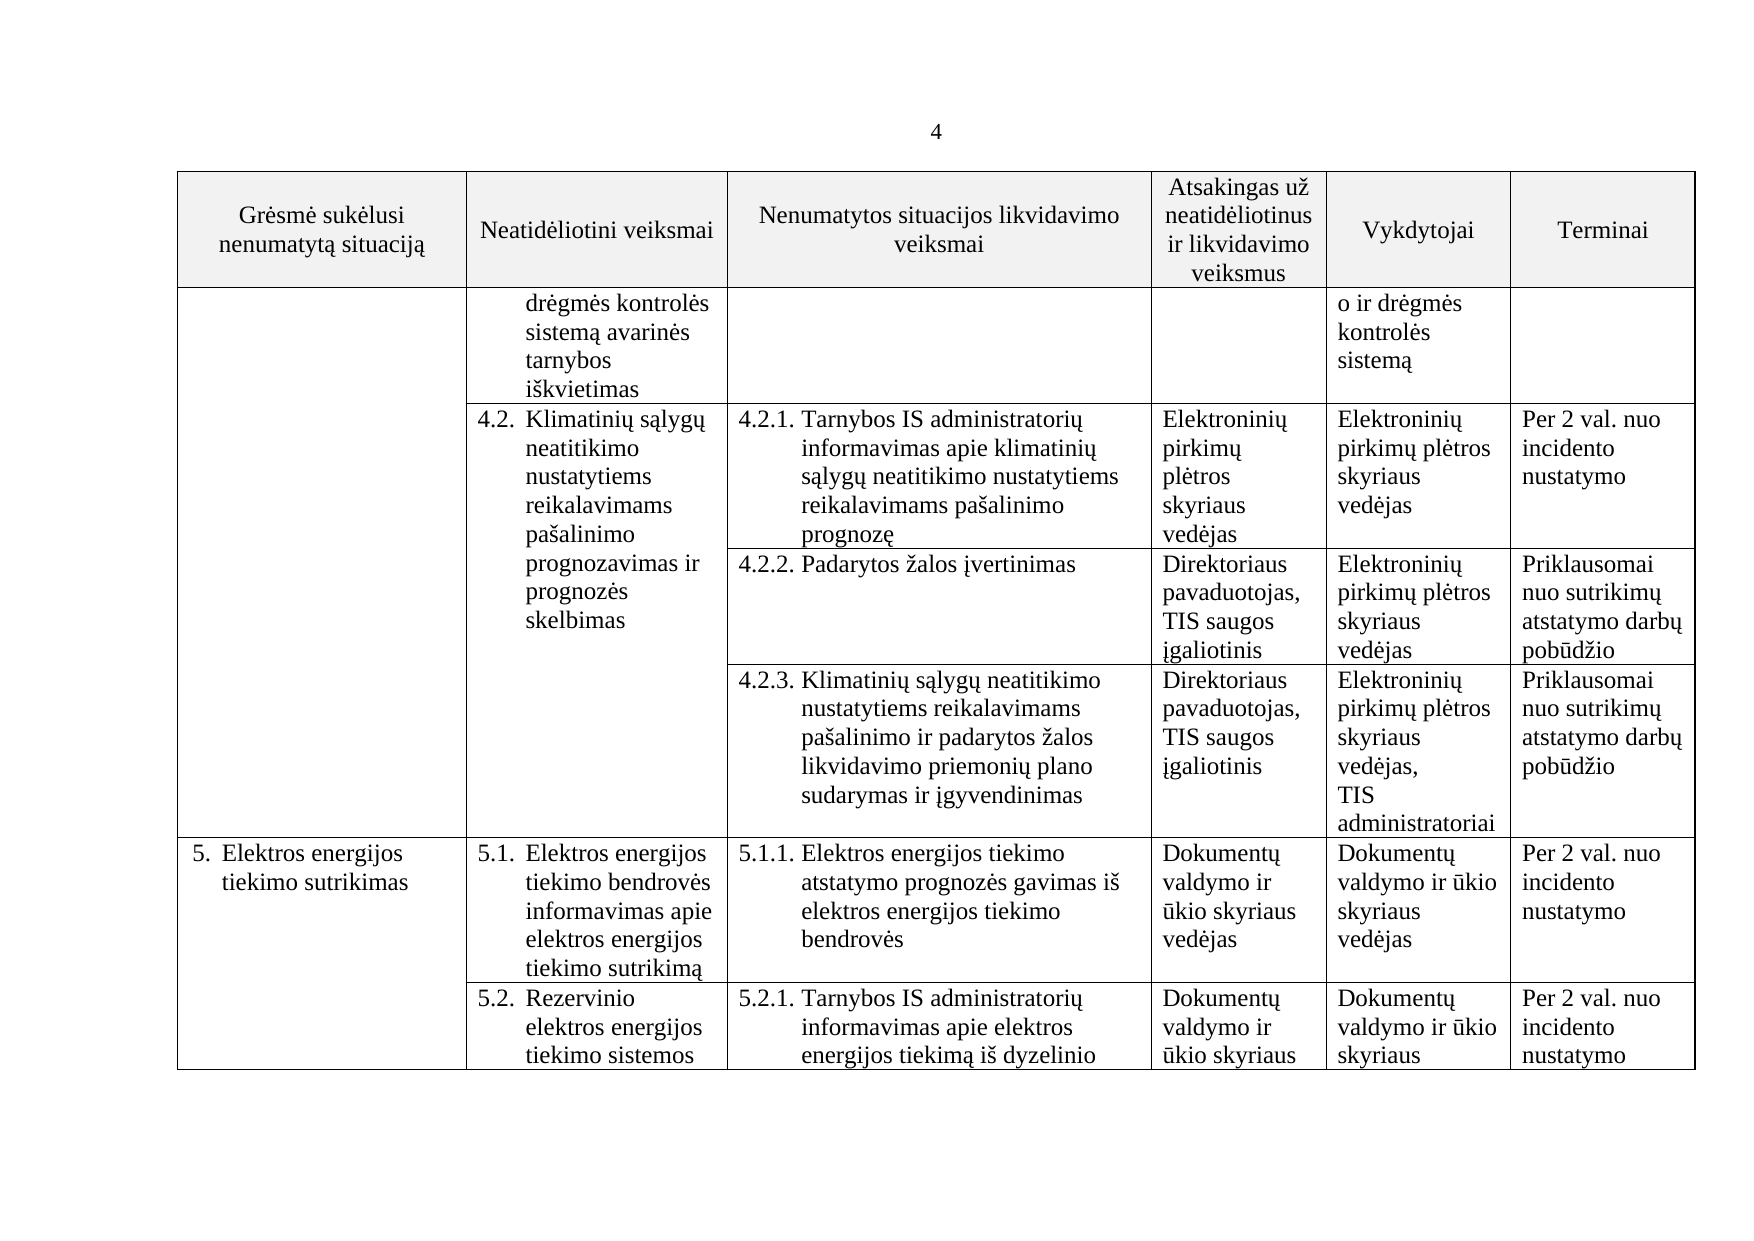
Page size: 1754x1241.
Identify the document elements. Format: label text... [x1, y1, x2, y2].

table_header Terminai [1511, 172, 1694, 287]
table_cell Direktoriaus pavaduotojas, TIS saugos įgaliotinis [1152, 549, 1326, 664]
table_cell [728, 288, 1151, 403]
table_header Neatidėliotini veiksmai [467, 172, 727, 287]
table_header Nenumatytos situacijos likvidavimo veiksmai [728, 172, 1151, 287]
table_cell Priklausomai nuo sutrikimų atstatymo darbų pobūdžio [1511, 665, 1694, 837]
table_cell 4.2.3. Klimatinių sąlygų neatitikimo nustatytiems reikalavimams pašalinimo ir padarytos žalos likvidavimo priemonių plano sudarymas ir įgyvendinimas [728, 665, 1151, 837]
table_cell Per 2 val. nuo incidento nustatymo [1511, 838, 1694, 982]
table_cell Per 2 val. nuo incidento nustatymo [1511, 983, 1694, 1069]
table_cell 5.1.1. Elektros energijos tiekimo atstatymo prognozės gavimas iš elektros energijos tiekimo bendrovės [728, 838, 1151, 982]
table_cell 5.1. Elektros energijos tiekimo bendrovės informavimas apie elektros energijos tiekimo sutrikimą [467, 838, 727, 982]
table_cell Elektroninių pirkimų plėtros skyriaus vedėjas [1327, 404, 1510, 548]
table_cell Dokumentų valdymo ir ūkio skyriaus vedėjas [1327, 838, 1510, 982]
table_cell 4.2.2. Padarytos žalos įvertinimas [728, 549, 1151, 664]
table_header Grėsmė sukėlusi nenumatytą situaciją [178, 172, 466, 287]
table_cell 4.2.1. Tarnybos IS administratorių informavimas apie klimatinių sąlygų neatitikimo nustatytiems reikalavimams pašalinimo prognozę [728, 404, 1151, 548]
table_cell o ir drėgmės kontrolės sistemą [1327, 288, 1510, 403]
table_header Atsakingas už neatidėliotinus ir likvidavimo veiksmus [1152, 172, 1326, 287]
table_cell 5.2.1. Tarnybos IS administratorių informavimas apie elektros energijos tiekimą iš dyzelinio [728, 983, 1151, 1069]
table_cell Per 2 val. nuo incidento nustatymo [1511, 404, 1694, 548]
table_header Vykdytojai [1327, 172, 1510, 287]
table_cell Dokumentų valdymo ir ūkio skyriaus [1327, 983, 1510, 1069]
table_cell [1511, 288, 1694, 403]
table_cell 5.2. Rezervinio elektros energijos tiekimo sistemos [467, 983, 727, 1069]
table_cell [1152, 288, 1326, 403]
table_cell Direktoriaus pavaduotojas, TIS saugos įgaliotinis [1152, 665, 1326, 837]
table_cell Dokumentų valdymo ir ūkio skyriaus vedėjas [1152, 838, 1326, 982]
table_cell 5. Elektros energijos tiekimo sutrikimas [178, 838, 466, 1069]
table_cell Elektroninių pirkimų plėtros skyriaus vedėjas [1152, 404, 1326, 548]
table_cell 4.2. Klimatinių sąlygų neatitikimo nustatytiems reikalavimams pašalinimo prognozavimas ir prognozės skelbimas [467, 404, 727, 837]
table_cell Priklausomai nuo sutrikimų atstatymo darbų pobūdžio [1511, 549, 1694, 664]
table_cell Elektroninių pirkimų plėtros skyriaus vedėjas, TIS administratoriai [1327, 665, 1510, 837]
table_cell drėgmės kontrolės sistemą avarinės tarnybos iškvietimas [467, 288, 727, 403]
table_cell Elektroninių pirkimų plėtros skyriaus vedėjas [1327, 549, 1510, 664]
table_cell [178, 288, 466, 837]
table_cell Dokumentų valdymo ir ūkio skyriaus [1152, 983, 1326, 1069]
